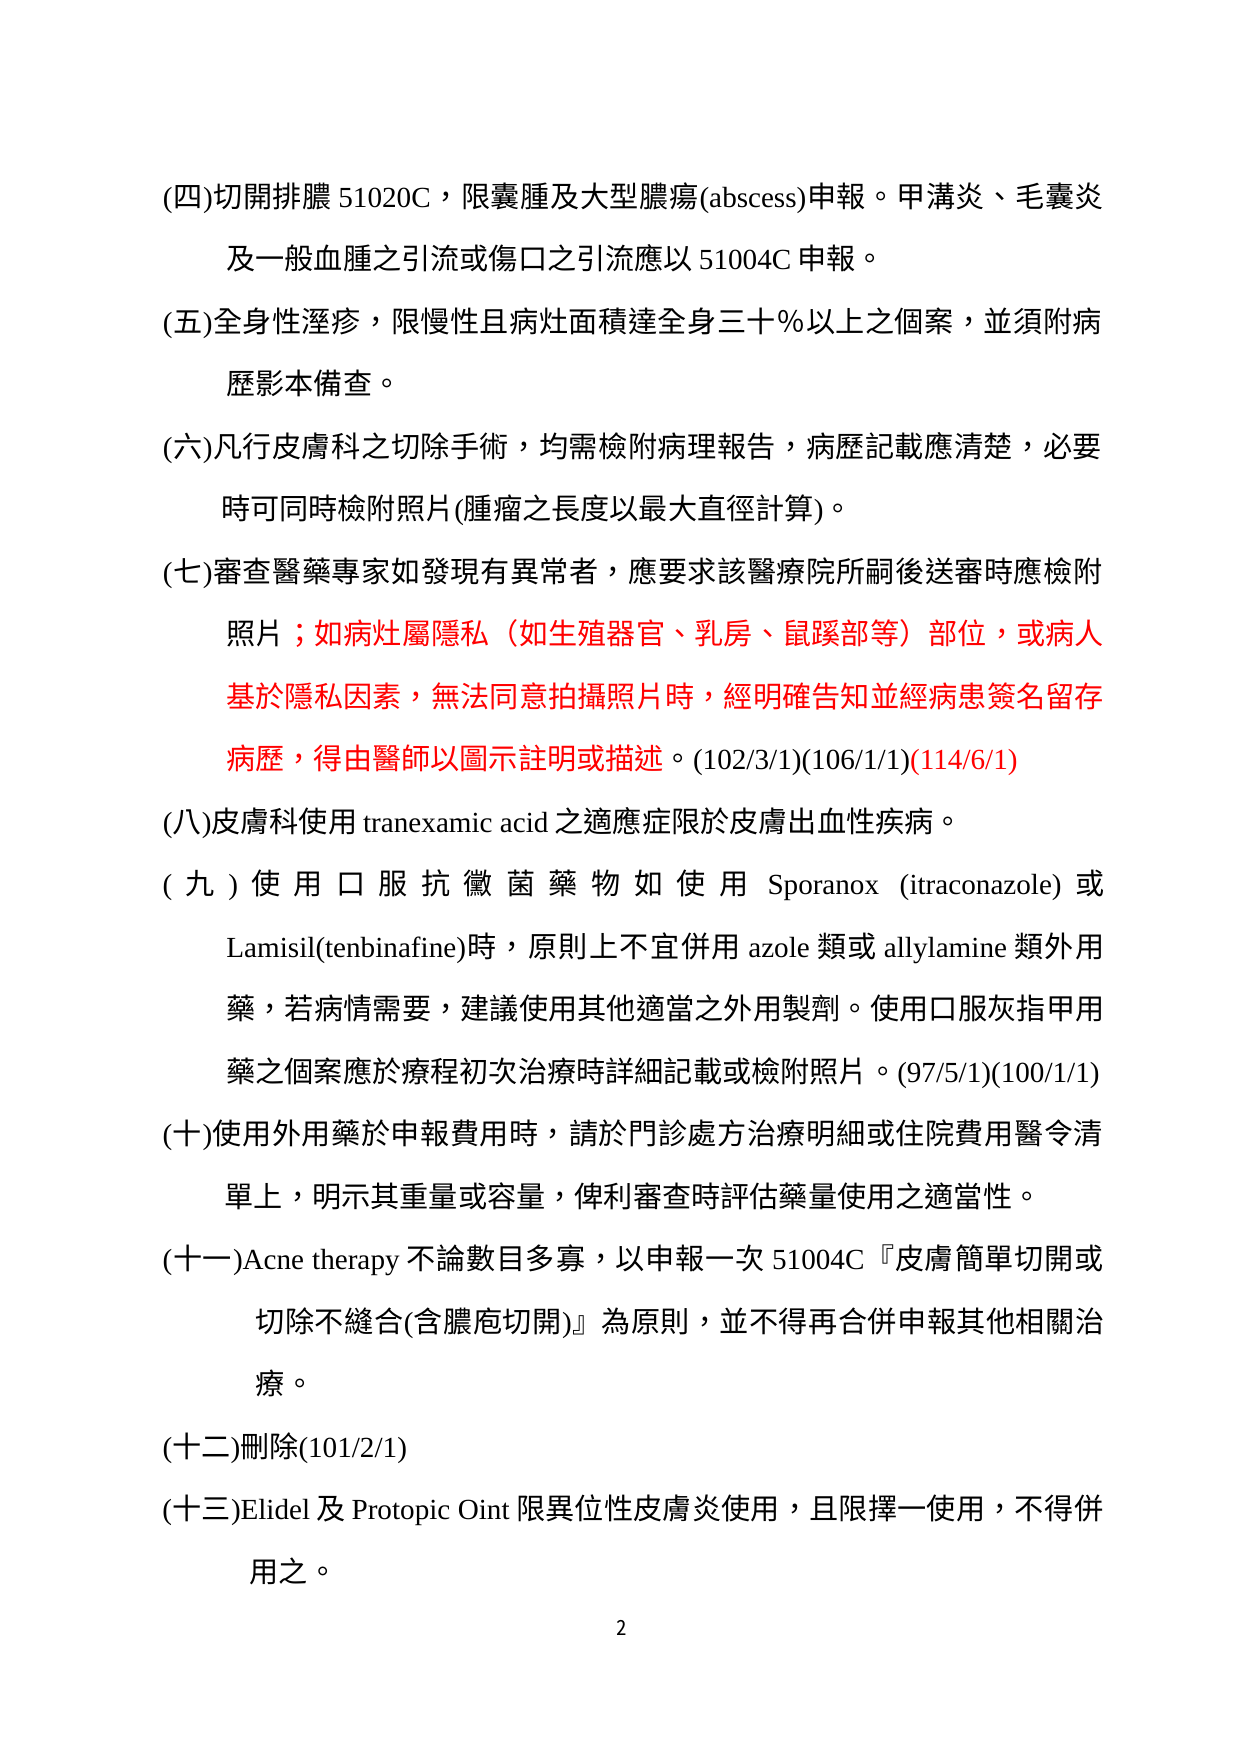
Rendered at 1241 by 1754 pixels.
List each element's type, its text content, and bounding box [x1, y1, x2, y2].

text (十三)Elidel及Protopic Oint限異位性皮膚炎使用，且限擇一使用，不得併用之。 [162, 1469, 1104, 1594]
text (七)審查醫藥專家如發現有異常者，應要求該醫療院所嗣後送審時應檢附照片；如病灶屬隱私（如生殖器官、乳房、鼠蹊部等）部位，或病人基於隱私因素，無法同意拍攝照片時，經明確告知並經病患簽名留存病歷，得由醫師以圖示註明或描述。(102/3/1)(106/1/1)(114/6/1) [163, 532, 1104, 782]
text (六)凡行皮膚科之切除手術，均需檢附病理報告，病歷記載應清楚，必要時可同時檢附照片(腫瘤之長度以最大直徑計算)。 [163, 407, 1104, 532]
text (十二)刪除(101/2/1) [162, 1407, 1104, 1469]
text (五)全身性溼疹，限慢性且病灶面積達全身三十％以上之個案，並須附病歷影本備查。 [163, 282, 1104, 407]
text (九)使用口服抗黴菌藥物如使用Sporanox (itraconazole)或Lamisil(tenbinafine)時，原則上不宜併用azole類或allylamine類外用藥，若病情需要，建議使用其他適當之外用製劑。使用口服灰指甲用藥之個案應於療程初次治療時詳細記載或檢附照片。(97/5/1)(100/1/1) [162, 844, 1104, 1094]
text (十)使用外用藥於申報費用時，請於門診處方治療明細或住院費用醫令清單上，明示其重量或容量，俾利審查時評估藥量使用之適當性。 [162, 1094, 1104, 1219]
text (十一)Acne therapy不論數目多寡，以申報一次51004C『皮膚簡單切開或切除不縫合(含膿庖切開)』為原則，並不得再合併申報其他相關治療。 [162, 1219, 1104, 1407]
text (四)切開排膿51020C，限囊腫及大型膿瘍(abscess)申報。甲溝炎、毛囊炎及一般血腫之引流或傷口之引流應以51004C申報。 [163, 157, 1104, 282]
text (八)皮膚科使用tranexamic acid之適應症限於皮膚出血性疾病。 [163, 782, 1104, 844]
